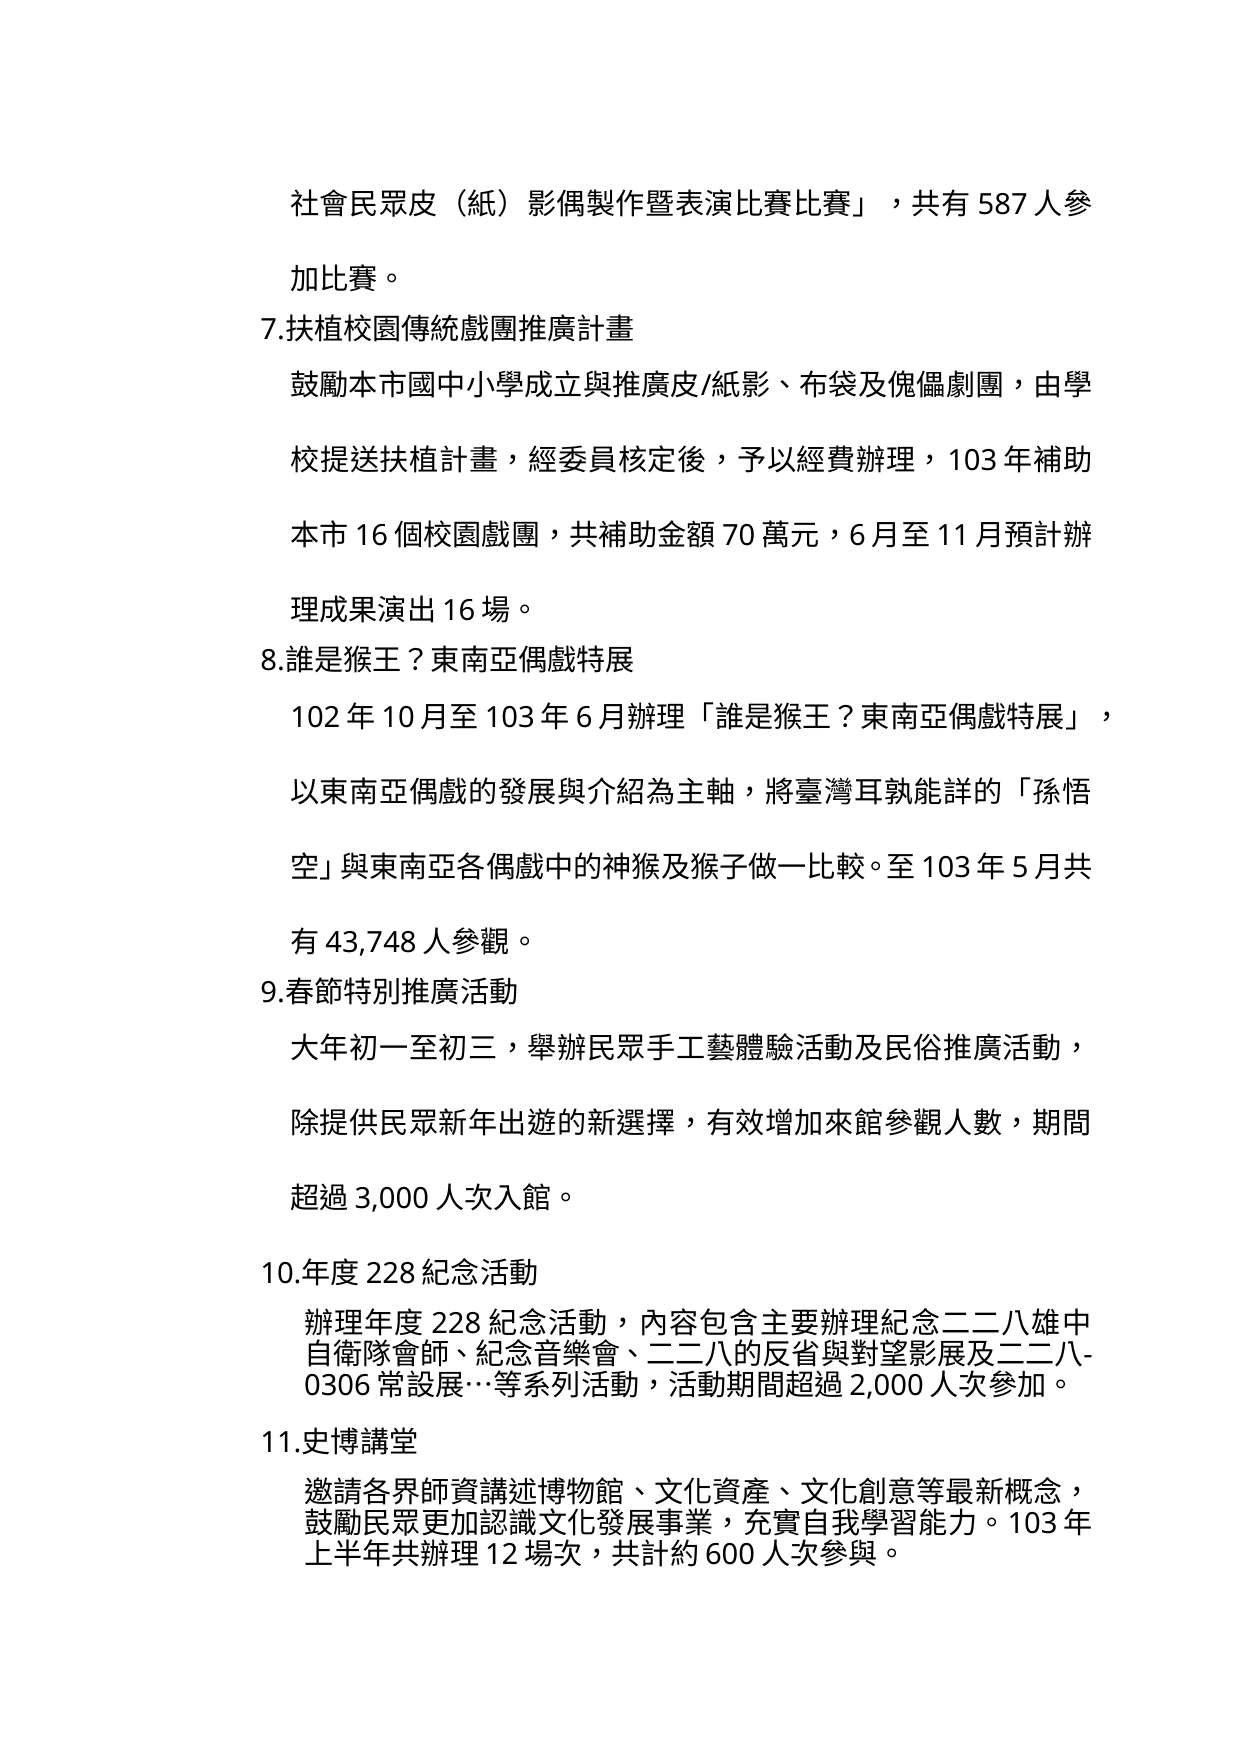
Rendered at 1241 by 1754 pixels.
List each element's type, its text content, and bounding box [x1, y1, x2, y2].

text 102年10月至103年6月辦理「誰是猴王？東南亞偶戲特展」，以東南亞偶戲的發展與介紹為主軸，將臺灣耳孰能詳的「孫悟空」與東南亞各偶戲中的神猴及猴子做一比較。至103年5月共有43,748人參觀。 [290, 677, 1092, 977]
text 11.史博講堂 [260, 1402, 1092, 1477]
text 邀請各界師資講述博物館、文化資產、文化創意等最新概念，鼓勵民眾更加認識文化發展事業，充實自我學習能力。103年上半年共辦理12場次，共計約600人次參與。 [304, 1477, 1092, 1571]
text 8.誰是猴王？東南亞偶戲特展 [260, 646, 1092, 677]
text 10.年度228紀念活動 [260, 1233, 1092, 1308]
text 7.扶植校園傳統戲團推廣計畫 [260, 314, 1092, 346]
text 鼓勵本市國中小學成立與推廣皮/紙影、布袋及傀儡劇團，由學校提送扶植計畫，經委員核定後，予以經費辦理，103年補助本市16個校園戲團，共補助金額70萬元，6月至11月預計辦理成果演出16場。 [290, 346, 1092, 646]
text 大年初一至初三，舉辦民眾手工藝體驗活動及民俗推廣活動，除提供民眾新年出遊的新選擇，有效增加來館參觀人數，期間超過3,000人次入館。 [290, 1008, 1092, 1233]
text 研究台灣皮影戲之發展及傳承過程，協助戲團爭取演出機會並輔導行銷管理及偶藝傳承能力，並扶植創新演出，103年1-6月共辦理「舞影弄偶-偶戲駐館演出活動」及偶戲DIY教學22場，約有2,500人參加。5月辦理「雕光見影-全國國民中小學師生暨社會民眾皮（紙）影偶製作暨表演比賽比賽」，共有587人參加比賽。 [290, 164, 1092, 314]
text 9.春節特別推廣活動 [260, 977, 1092, 1008]
text 辦理年度228紀念活動，內容包含主要辦理紀念二二八雄中自衛隊會師、紀念音樂會、二二八的反省與對望影展及二二八-0306常設展…等系列活動，活動期間超過2,000人次參加。 [304, 1308, 1092, 1402]
